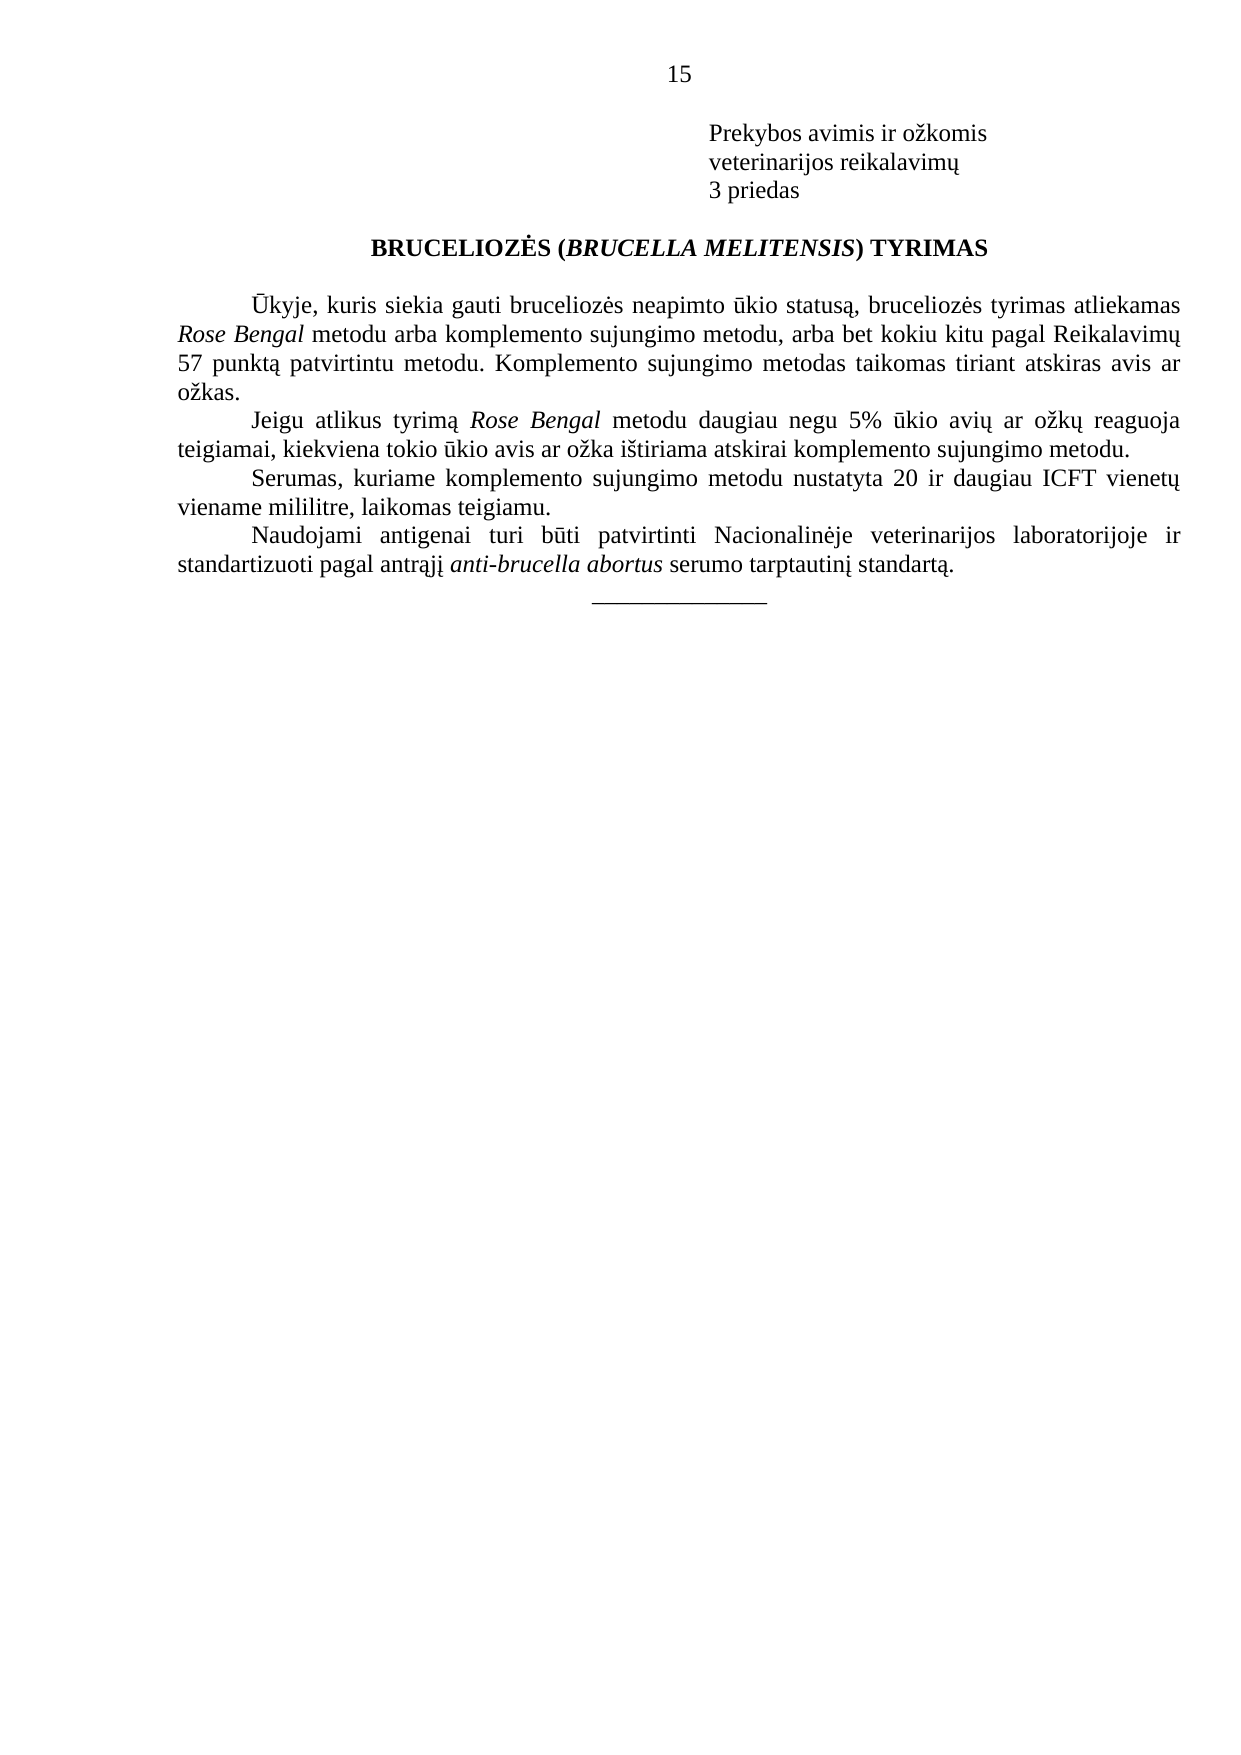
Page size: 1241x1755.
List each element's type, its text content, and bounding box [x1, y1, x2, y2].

text BRUCELIOZĖS (BRUCELLA MELITENSIS) TYRIMAS [177, 233, 1181, 262]
text Ūkyje, kuris siekia gauti bruceliozės neapimto ūkio statusą, bruceliozės tyrimas atliekamas Rose Bengal metodu arba komplemento sujungimo metodu, arba bet kokiu kitu pagal Reikalavimų 57 punktą patvirtintu metodu. Komplemento sujungimo metodas taikomas tiriant atskiras avis ar ožkas. [177, 291, 1181, 406]
text Jeigu atlikus tyrimą Rose Bengal metodu daugiau negu 5% ūkio avių ar ožkų reaguoja teigiamai, kiekviena tokio ūkio avis ar ožka ištiriama atskirai komplemento sujungimo metodu. [177, 406, 1181, 463]
text veterinarijos reikalavimų [709, 147, 1181, 176]
text ______________ [177, 578, 1181, 607]
text Naudojami antigenai turi būti patvirtinti Nacionalinėje veterinarijos laboratorijoje ir standartizuoti pagal antrąjį anti-brucella abortus serumo tarptautinį standartą. [177, 521, 1181, 578]
text Prekybos avimis ir ožkomis [709, 118, 1181, 147]
text 3 priedas [709, 176, 1181, 204]
text Serumas, kuriame komplemento sujungimo metodu nustatyta 20 ir daugiau ICFT vienetų viename mililitre, laikomas teigiamu. [177, 463, 1181, 521]
